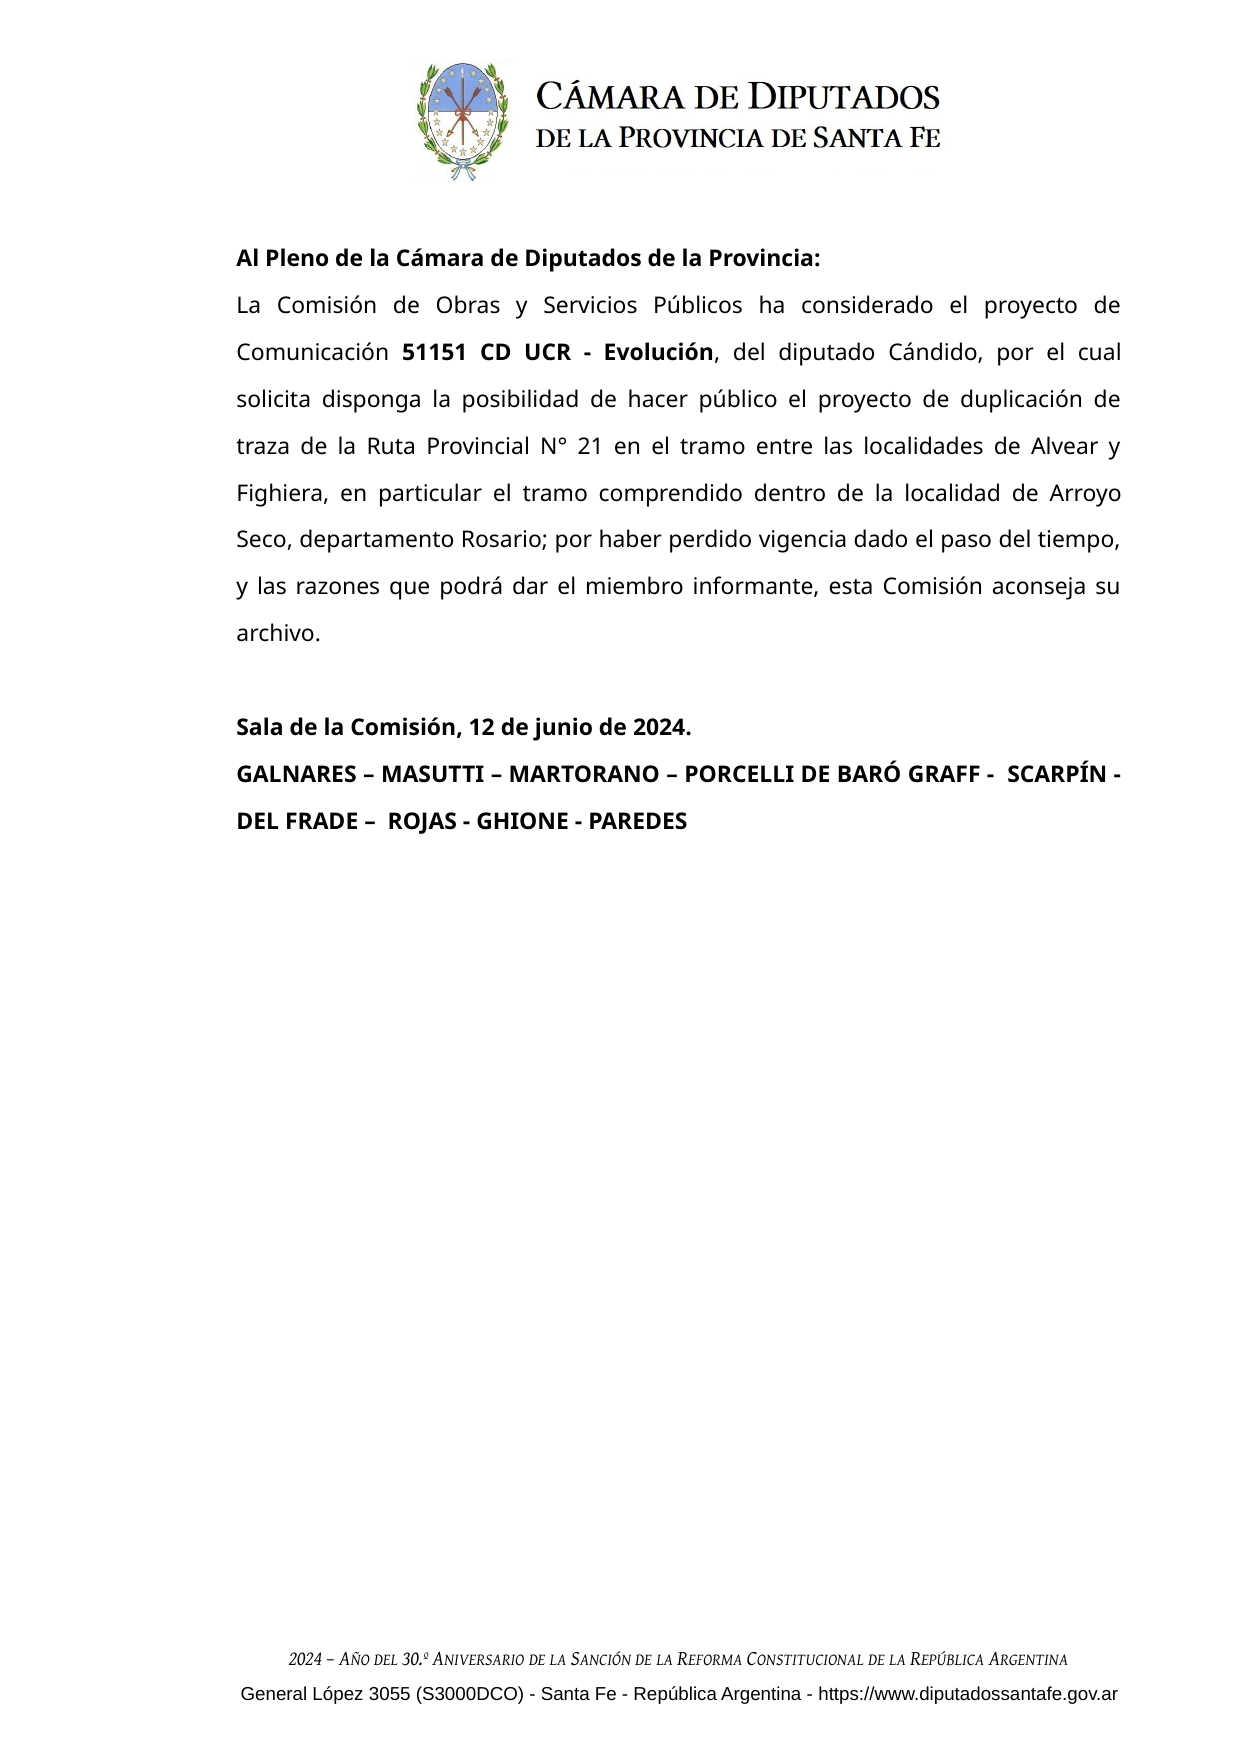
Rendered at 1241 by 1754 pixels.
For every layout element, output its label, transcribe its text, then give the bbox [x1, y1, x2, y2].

text La Comisión de Obras y Servicios Públicos ha considerado el proyecto de Comunicación 51151 CD UCR - Evolución, del diputado Cándido, por el cual solicita disponga la posibilidad de hacer público el proyecto de duplicación de traza de la Ruta Provincial N° 21 en el tramo entre las localidades de Alvear y Fighiera, en particular el tramo comprendido dentro de la localidad de Arroyo Seco, departamento Rosario; por haber perdido vigencia dado el paso del tiempo, y las razones que podrá dar el miembro informante, esta Comisión aconseja su archivo. [236, 289, 1122, 648]
picture [413, 59, 945, 183]
text Al Pleno de la Cámara de Diputados de la Provincia: [236, 242, 1122, 273]
text Sala de la Comisión, 12 de junio de 2024. [236, 711, 1122, 742]
text GALNARES – MASUTTI – MARTORANO – PORCELLI DE BARÓ GRAFF - SCARPÍN - DEL FRADE – ROJAS - GHIONE - PAREDES [236, 758, 1122, 836]
